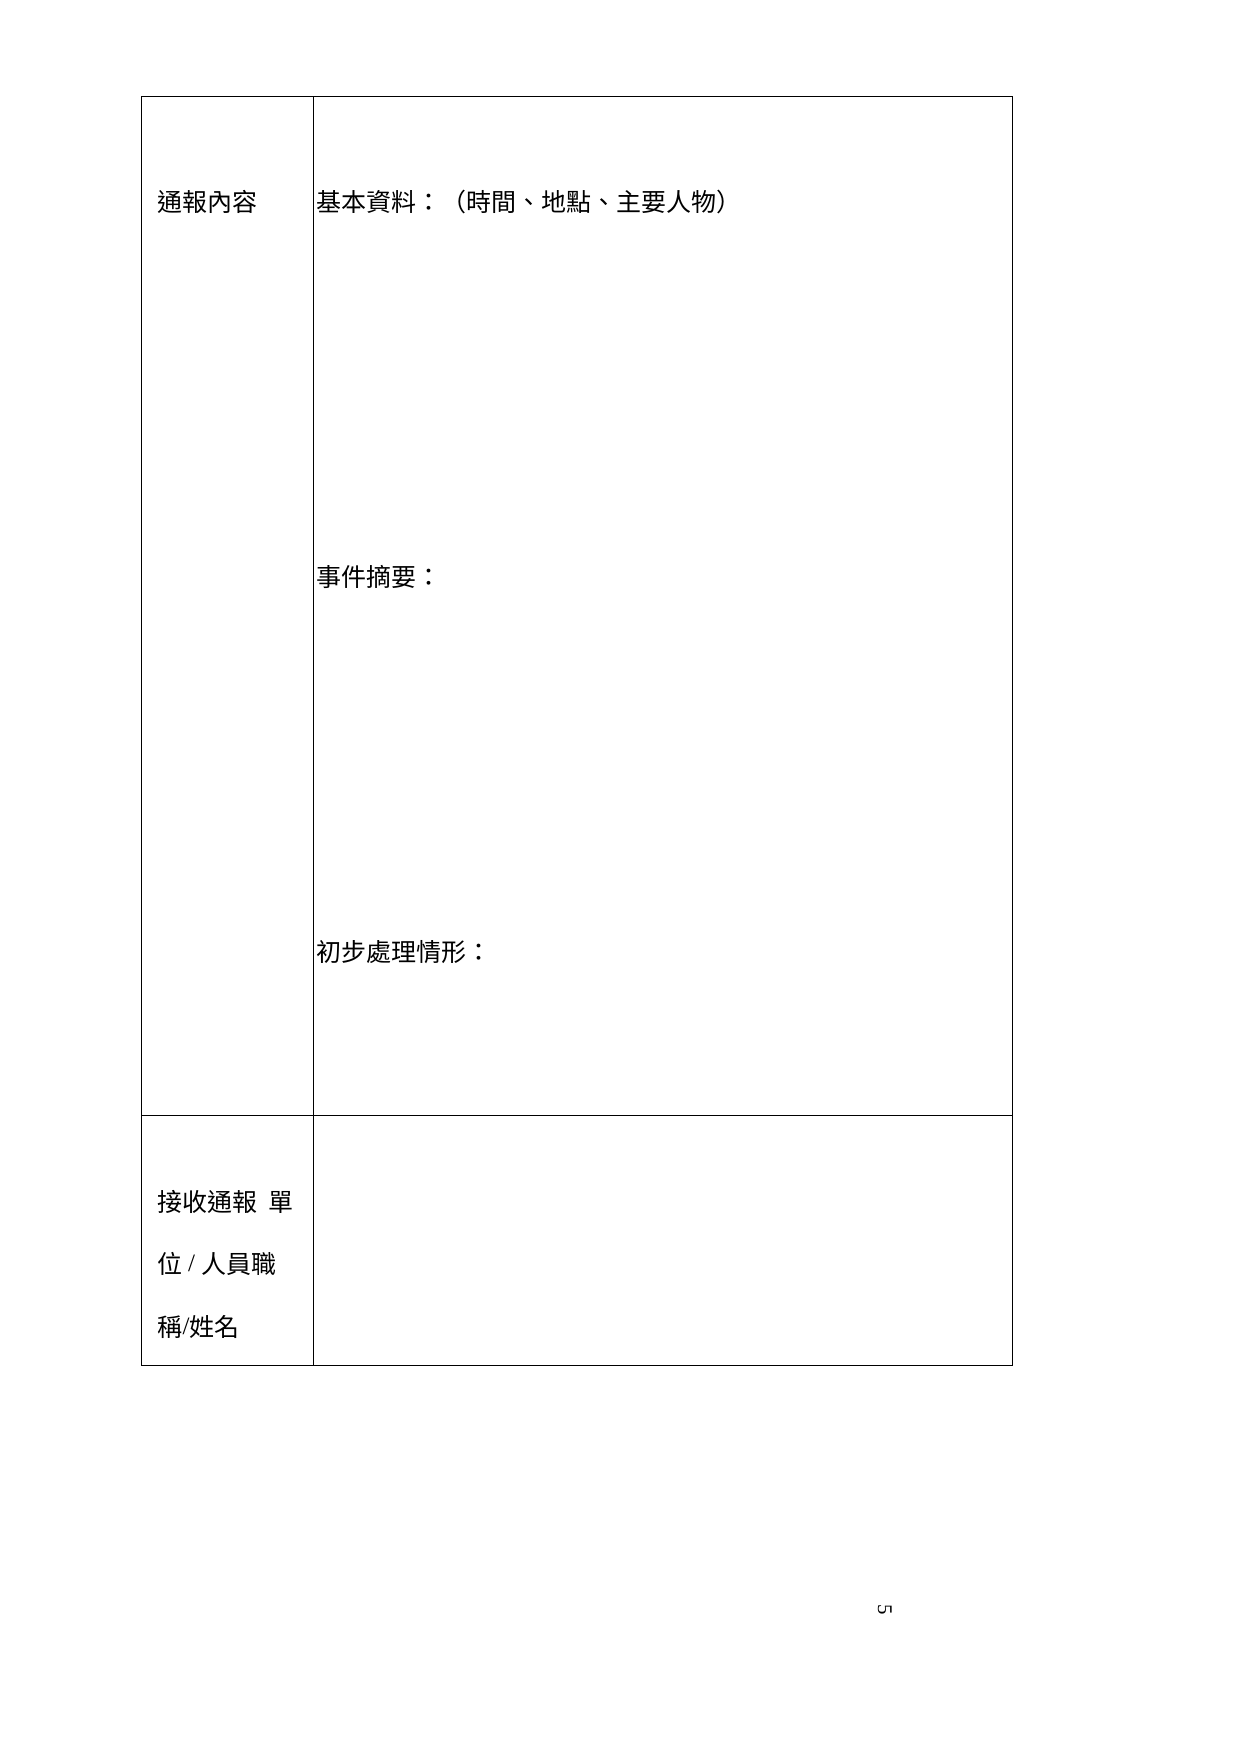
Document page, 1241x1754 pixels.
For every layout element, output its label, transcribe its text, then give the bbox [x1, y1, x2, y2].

table_cell [314, 1116, 1012, 1365]
table_cell 接收通報 單位 / 人員職稱/姓名 [142, 1116, 313, 1365]
table_cell 基本資料：（時間、地點、主要人物） 事件摘要： 初步處理情形： [314, 97, 1012, 1115]
table_cell 通報內容 [142, 97, 313, 1115]
